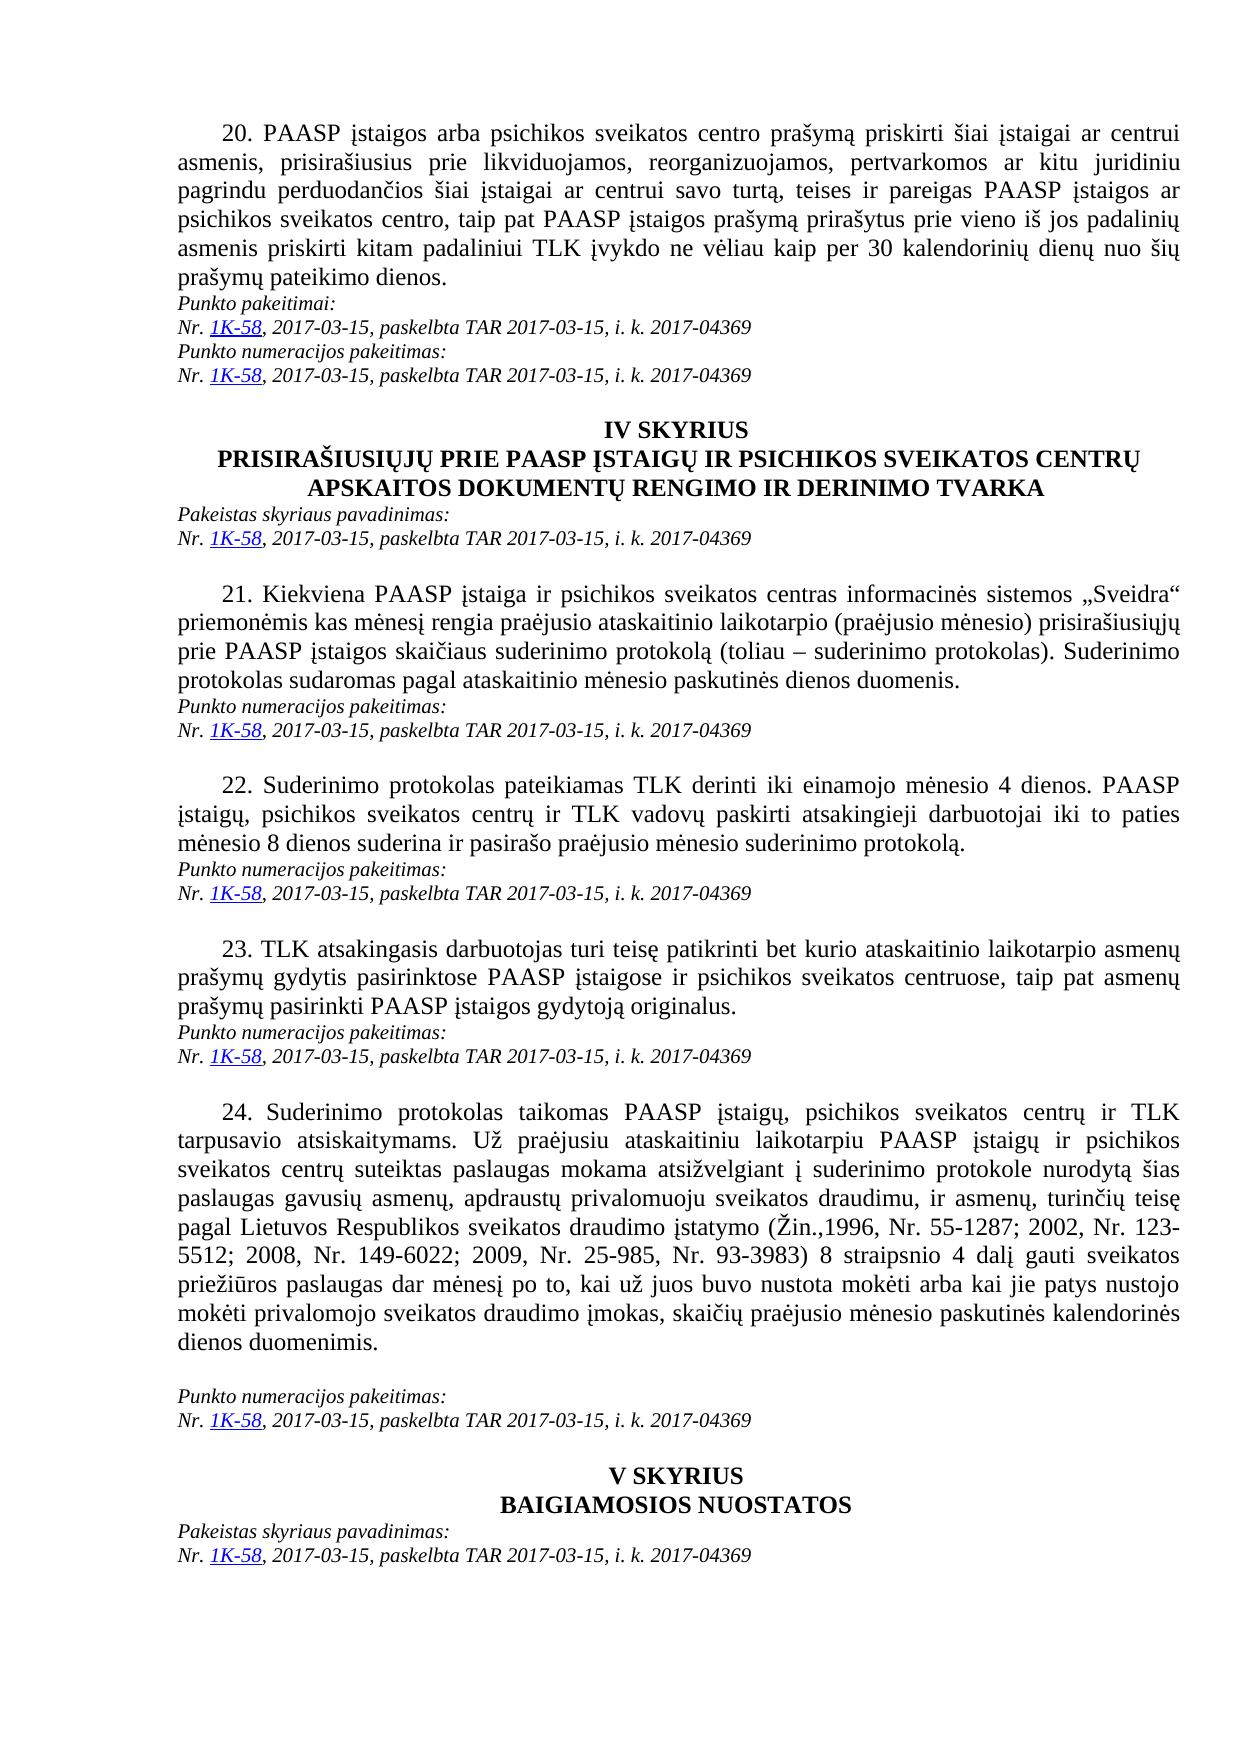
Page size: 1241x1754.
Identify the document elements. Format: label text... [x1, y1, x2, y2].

text Nr. 1K-58, 2017-03-15, paskelbta TAR 2017-03-15, i. k. 2017-04369 [177, 881, 1181, 905]
text 21. Kiekviena PAASP įstaiga ir psichikos sveikatos centras informacinės sistemos „Sveidra“ priemonėmis kas mėnesį rengia praėjusio ataskaitinio laikotarpio (praėjusio mėnesio) prisirašiusiųjų prie PAASP įstaigos skaičiaus suderinimo protokolą (toliau – suderinimo protokolas). Suderinimo protokolas sudaromas pagal ataskaitinio mėnesio paskutinės dienos duomenis. [177, 579, 1181, 694]
text Nr. 1K-58, 2017-03-15, paskelbta TAR 2017-03-15, i. k. 2017-04369 [177, 1543, 1181, 1567]
text 22. Suderinimo protokolas pateikiamas TLK derinti iki einamojo mėnesio 4 dienos. PAASP įstaigų, psichikos sveikatos centrų ir TLK vadovų paskirti atsakingieji darbuotojai iki to paties mėnesio 8 dienos suderina ir pasirašo praėjusio mėnesio suderinimo protokolą. [177, 771, 1181, 857]
text Punkto numeracijos pakeitimas: [177, 1020, 1181, 1044]
text Pakeistas skyriaus pavadinimas: [177, 502, 1181, 526]
text Punkto numeracijos pakeitimas: [177, 1384, 1181, 1408]
text 20. PAASP įstaigos arba psichikos sveikatos centro prašymą priskirti šiai įstaigai ar centrui asmenis, prisirašiusius prie likviduojamos, reorganizuojamos, pertvarkomos ar kitu juridiniu pagrindu perduodančios šiai įstaigai ar centrui savo turtą, teises ir pareigas PAASP įstaigos ar psichikos sveikatos centro, taip pat PAASP įstaigos prašymą prirašytus prie vieno iš jos padalinių asmenis priskirti kitam padaliniui TLK įvykdo ne vėliau kaip per 30 kalendorinių dienų nuo šių prašymų pateikimo dienos. [177, 118, 1181, 291]
text IV SKYRIUS PRISIRAŠIUSIŲJŲ PRIE PAASP ĮSTAIGŲ IR PSICHIKOS SVEIKATOS CENTRŲ APSKAITOS DOKUMENTŲ RENGIMO IR DERINIMO TVARKA [177, 416, 1181, 502]
text Pakeistas skyriaus pavadinimas: [177, 1519, 1181, 1543]
text Punkto pakeitimai: [177, 291, 1181, 315]
text Punkto numeracijos pakeitimas: [177, 694, 1181, 718]
text 24. Suderinimo protokolas taikomas PAASP įstaigų, psichikos sveikatos centrų ir TLK tarpusavio atsiskaitymams. Už praėjusiu ataskaitiniu laikotarpiu PAASP įstaigų ir psichikos sveikatos centrų suteiktas paslaugas mokama atsižvelgiant į suderinimo protokole nurodytą šias paslaugas gavusių asmenų, apdraustų privalomuoju sveikatos draudimu, ir asmenų, turinčių teisę pagal Lietuvos Respublikos sveikatos draudimo įstatymo (Žin.,1996, Nr. 55-1287; 2002, Nr. 123-5512; 2008, Nr. 149-6022; 2009, Nr. 25-985, Nr. 93-3983) 8 straipsnio 4 dalį gauti sveikatos priežiūros paslaugas dar mėnesį po to, kai už juos buvo nustota mokėti arba kai jie patys nustojo mokėti privalomojo sveikatos draudimo įmokas, skaičių praėjusio mėnesio paskutinės kalendorinės dienos duomenimis. [177, 1097, 1181, 1356]
text Nr. 1K-58, 2017-03-15, paskelbta TAR 2017-03-15, i. k. 2017-04369 [177, 315, 1181, 339]
text Nr. 1K-58, 2017-03-15, paskelbta TAR 2017-03-15, i. k. 2017-04369 [177, 718, 1181, 742]
text Nr. 1K-58, 2017-03-15, paskelbta TAR 2017-03-15, i. k. 2017-04369 [177, 1044, 1181, 1068]
text V SKYRIUS BAIGIAMOSIOS NUOSTATOS [177, 1461, 1181, 1519]
text Nr. 1K-58, 2017-03-15, paskelbta TAR 2017-03-15, i. k. 2017-04369 [177, 1408, 1181, 1432]
text Nr. 1K-58, 2017-03-15, paskelbta TAR 2017-03-15, i. k. 2017-04369 [177, 526, 1181, 550]
text Punkto numeracijos pakeitimas: [177, 857, 1181, 881]
text 23. TLK atsakingasis darbuotojas turi teisę patikrinti bet kurio ataskaitinio laikotarpio asmenų prašymų gydytis pasirinktose PAASP įstaigose ir psichikos sveikatos centruose, taip pat asmenų prašymų pasirinkti PAASP įstaigos gydytoją originalus. [177, 934, 1181, 1020]
text Nr. 1K-58, 2017-03-15, paskelbta TAR 2017-03-15, i. k. 2017-04369 [177, 363, 1181, 387]
text Punkto numeracijos pakeitimas: [177, 339, 1181, 363]
